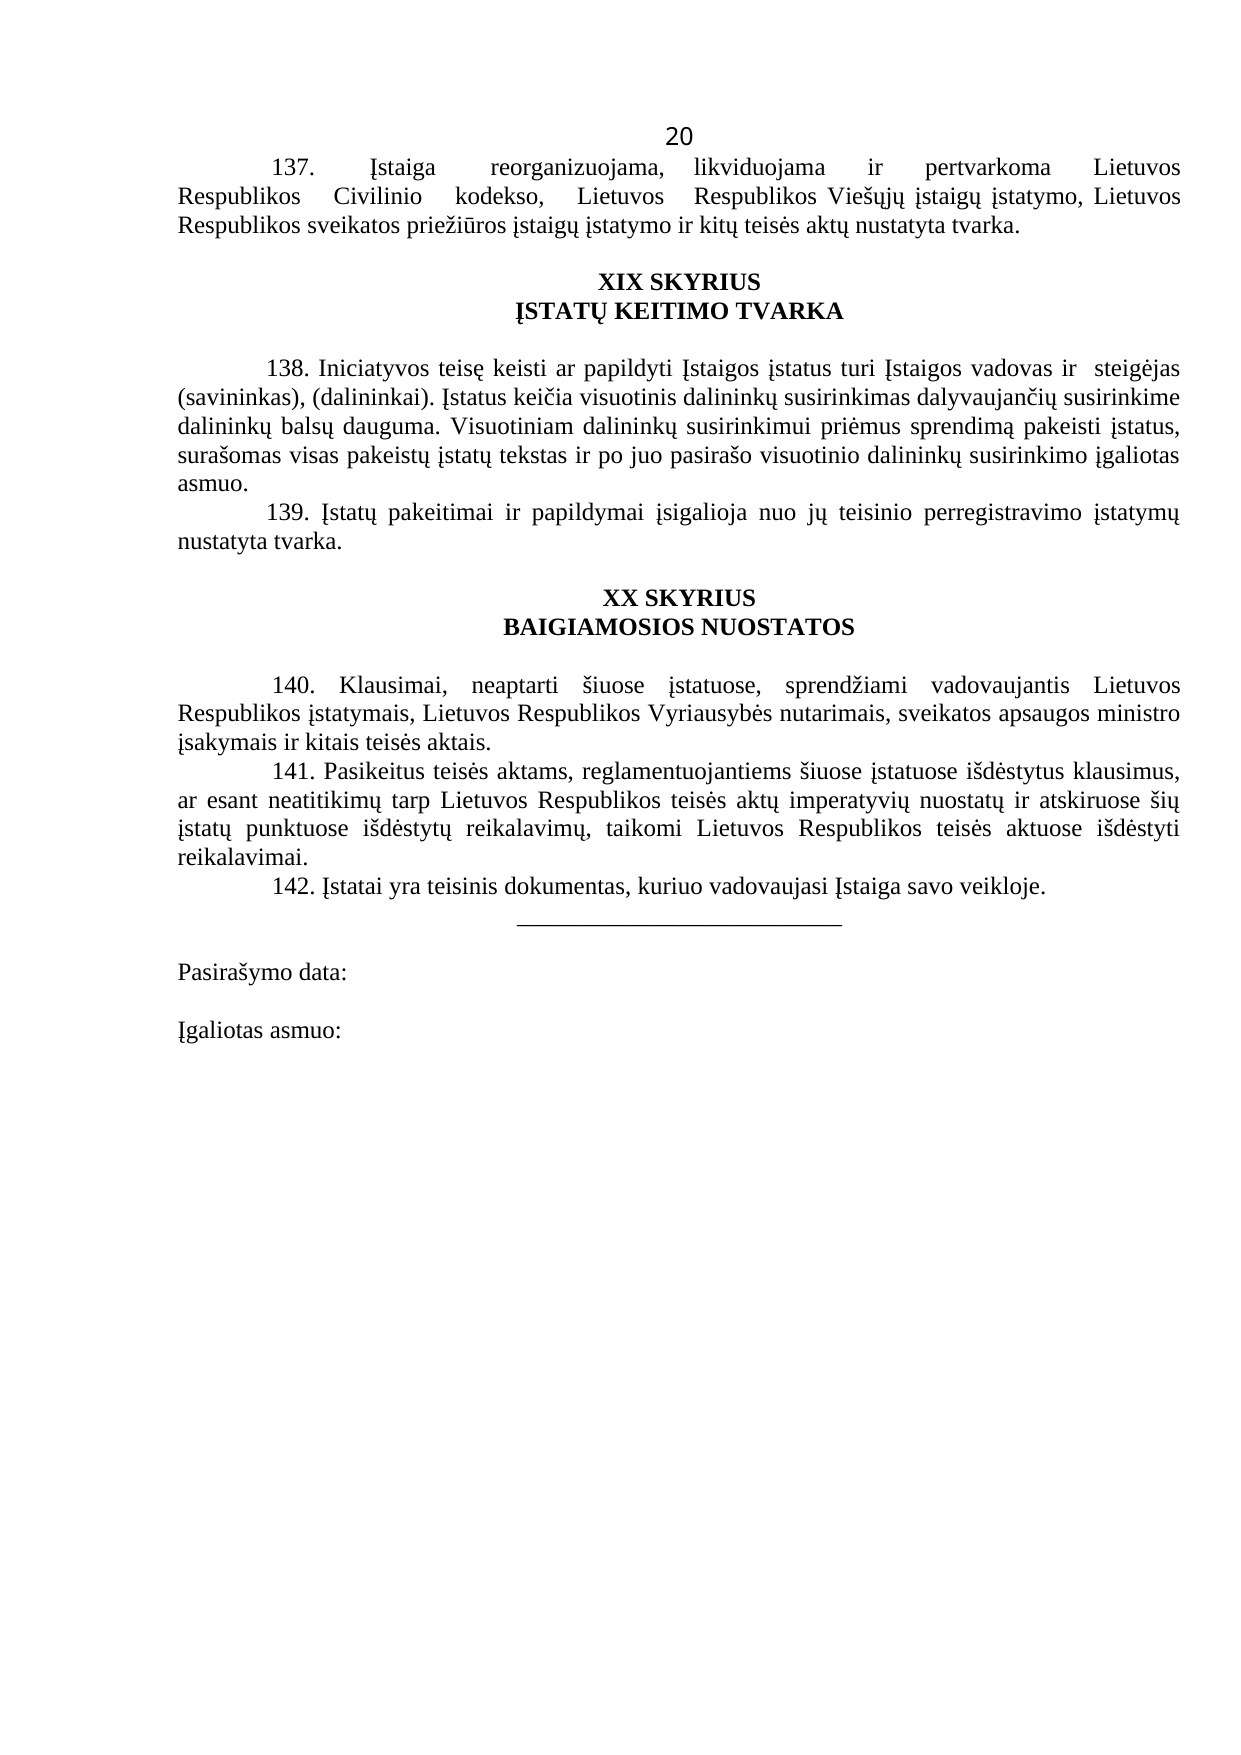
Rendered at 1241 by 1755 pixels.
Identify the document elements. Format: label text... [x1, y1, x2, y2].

text XX SKYRIUS [177, 583, 1181, 612]
text 138. Iniciatyvos teisę keisti ar papildyti Įstaigos įstatus turi Įstaigos vadovas ir steigėjas (savininkas), (dalininkai). Įstatus keičia visuotinis dalininkų susirinkimas dalyvaujančių susirinkime dalininkų balsų dauguma. Visuotiniam dalininkų susirinkimui priėmus sprendimą pakeisti įstatus, surašomas visas pakeistų įstatų tekstas ir po juo pasirašo visuotinio dalininkų susirinkimo įgaliotas asmuo. [177, 353, 1181, 497]
text 141. Pasikeitus teisės aktams, reglamentuojantiems šiuose įstatuose išdėstytus klausimus, ar esant neatitikimų tarp Lietuvos Respublikos teisės aktų imperatyvių nuostatų ir atskiruose šių įstatų punktuose išdėstytų reikalavimų, taikomi Lietuvos Respublikos teisės aktuose išdėstyti reikalavimai. [177, 756, 1181, 871]
text XIX SKYRIUS [177, 267, 1181, 296]
text 137. Įstaiga reorganizuojama, likviduojama ir pertvarkoma Lietuvos Respublikos Civilinio kodekso, Lietuvos Respublikos Viešųjų įstaigų įstatymo, Lietuvos Respublikos sveikatos priežiūros įstaigų įstatymo ir kitų teisės aktų nustatyta tvarka. [177, 152, 1181, 238]
text __________________________ [177, 900, 1181, 928]
text 140. Klausimai, neaptarti šiuose įstatuose, sprendžiami vadovaujantis Lietuvos Respublikos įstatymais, Lietuvos Respublikos Vyriausybės nutarimais, sveikatos apsaugos ministro įsakymais ir kitais teisės aktais. [177, 670, 1181, 756]
text ĮSTATŲ KEITIMO TVARKA [177, 296, 1181, 325]
text 139. Įstatų pakeitimai ir papildymai įsigalioja nuo jų teisinio perregistravimo įstatymų nustatyta tvarka. [177, 497, 1181, 555]
text Įgaliotas asmuo: [177, 1015, 1181, 1043]
text BAIGIAMOSIOS NUOSTATOS [177, 612, 1181, 641]
text 142. Įstatai yra teisinis dokumentas, kuriuo vadovaujasi Įstaiga savo veikloje. [177, 871, 1181, 900]
text Pasirašymo data: [177, 957, 1181, 986]
